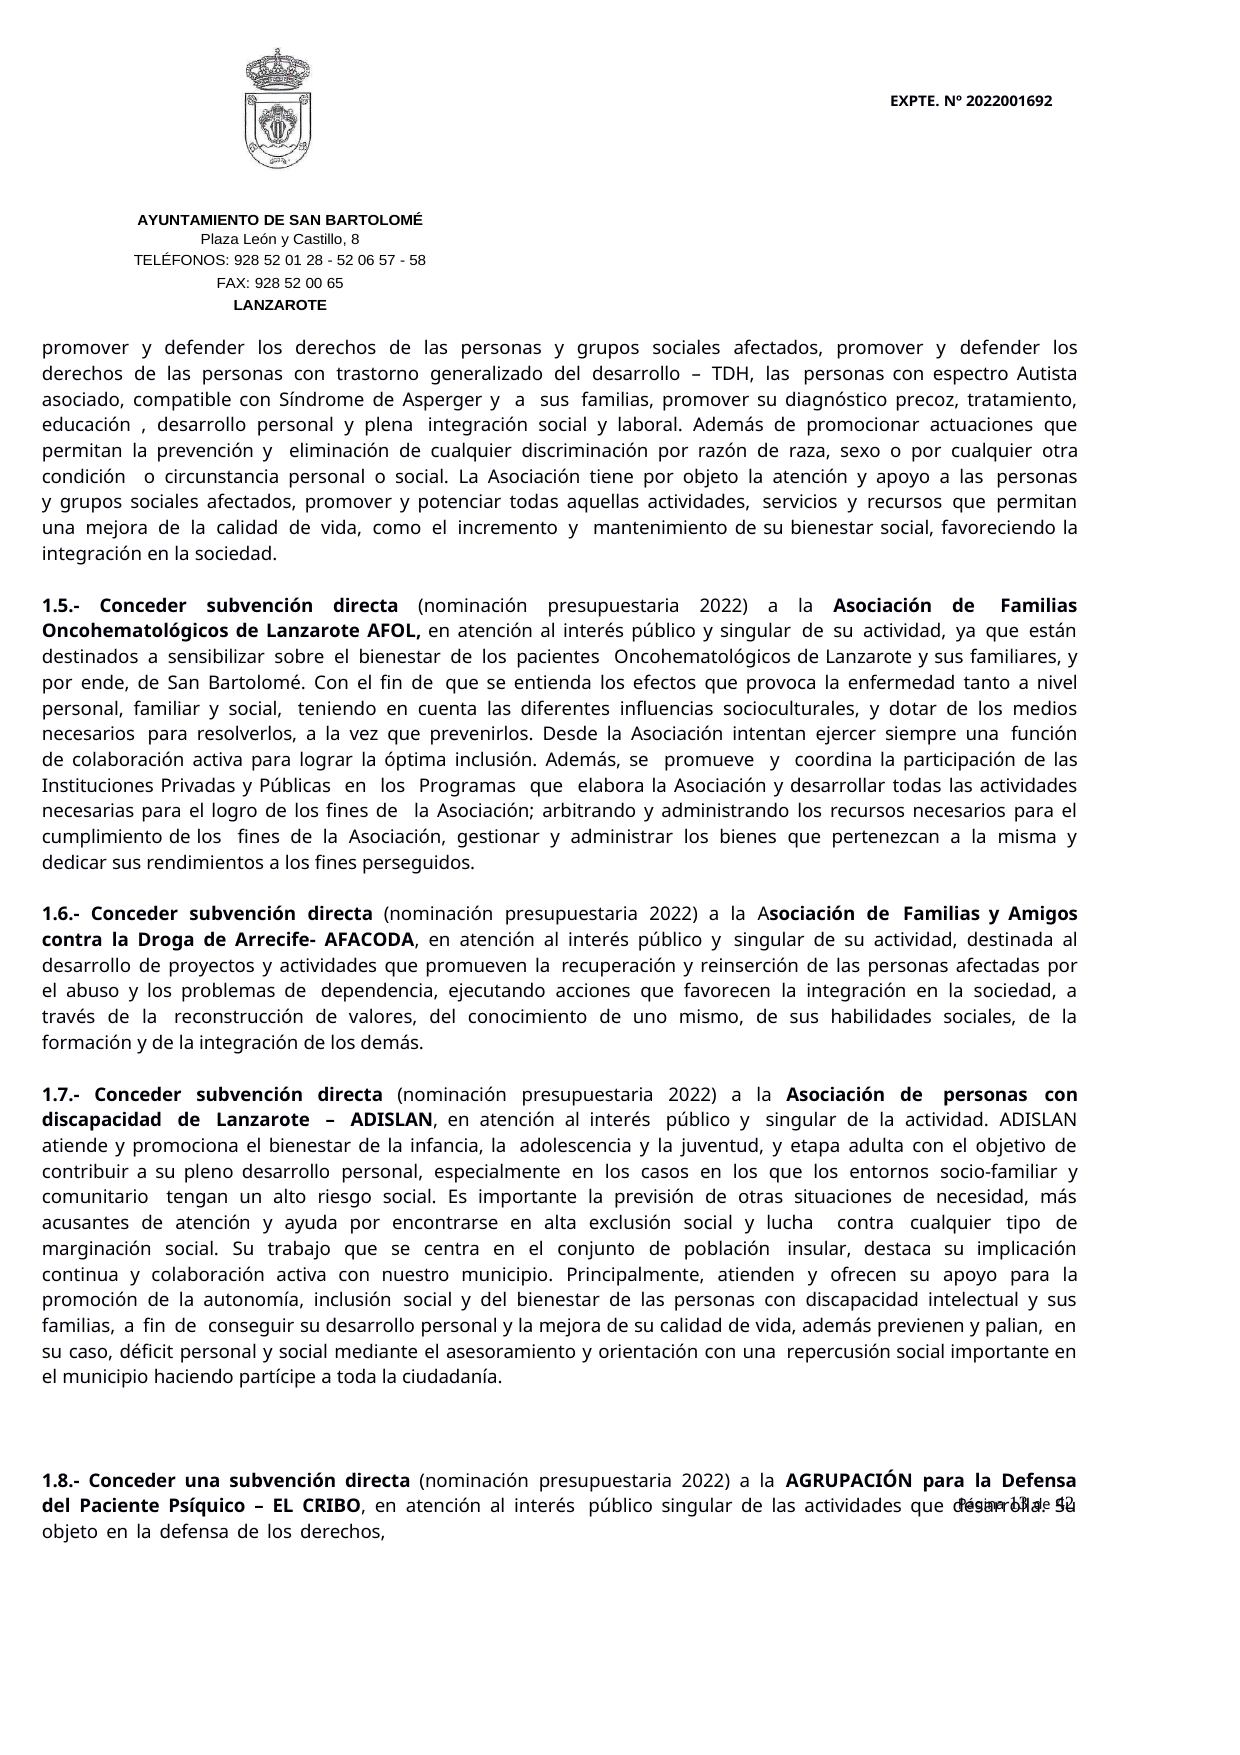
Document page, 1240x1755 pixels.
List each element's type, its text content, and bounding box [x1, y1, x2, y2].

text AYUNTAMIENTO DE SAN BARTOLOMÉ [137, 212, 424, 228]
text promover y defender los derechos de las personas y grupos sociales afectados, promover y defender los derechos de las personas con trastorno generalizado del desarrollo – TDH, las personas con espectro Autista asociado, compatible con Síndrome de Asperger y a sus familias, promover su diagnóstico precoz, tratamiento, educación , desarrollo personal y plena integración social y laboral. Además de promocionar actuaciones que permitan la prevención y eliminación de cualquier discriminación por razón de raza, sexo o por cualquier otra condición o circunstancia personal o social. La Asociación tiene por objeto la atención y apoyo a las personas y grupos sociales afectados, promover y potenciar todas aquellas actividades, servicios y recursos que permitan una mejora de la calidad de vida, como el incremento y mantenimiento de su bienestar social, favoreciendo la integración en la sociedad. [42, 334, 1078, 566]
text FAX: 928 52 00 65 [136, 274, 424, 291]
text Plaza León y Castillo, 8 TELÉFONOS: 928 52 01 28 - 52 06 57 - 58 [133, 230, 451, 268]
text LANZAROTE [137, 297, 424, 314]
text 1.6.- Conceder subvención directa (nominación presupuestaria 2022) a la Asociación de Familias y Amigos contra la Droga de Arrecife- AFACODA, en atención al interés público y singular de su actividad, destinada al desarrollo de proyectos y actividades que promueven la recuperación y reinserción de las personas afectadas por el abuso y los problemas de dependencia, ejecutando acciones que favorecen la integración en la sociedad, a través de la reconstrucción de valores, del conocimiento de uno mismo, de sus habilidades sociales, de la formación y de la integración de los demás. [42, 901, 1078, 1055]
text 1.7.- Conceder subvención directa (nominación presupuestaria 2022) a la Asociación de personas con discapacidad de Lanzarote – ADISLAN, en atención al interés público y singular de la actividad. ADISLAN atiende y promociona el bienestar de la infancia, la adolescencia y la juventud, y etapa adulta con el objetivo de contribuir a su pleno desarrollo personal, especialmente en los casos en los que los entornos socio-familiar y comunitario tengan un alto riesgo social. Es importante la previsión de otras situaciones de necesidad, más acusantes de atención y ayuda por encontrarse en alta exclusión social y lucha contra cualquier tipo de marginación social. Su trabajo que se centra en el conjunto de población insular, destaca su implicación continua y colaboración activa con nuestro municipio. Principalmente, atienden y ofrecen su apoyo para la promoción de la autonomía, inclusión social y del bienestar de las personas con discapacidad intelectual y sus familias, a fin de conseguir su desarrollo personal y la mejora de su calidad de vida, además previenen y palian, en su caso, déficit personal y social mediante el asesoramiento y orientación con una repercusión social importante en el municipio haciendo partícipe a toda la ciudadanía. [42, 1081, 1078, 1389]
text 1.8.- Conceder una subvención directa (nominación presupuestaria 2022) a la AGRUPACIÓN para la Defensa del Paciente Psíquico – EL CRIBO, en atención al interés público singular de las actividades que desarrolla. Su objeto en la defensa de los derechos, [42, 1467, 1078, 1544]
text 1.5.- Conceder subvención directa (nominación presupuestaria 2022) a la Asociación de Familias Oncohematológicos de Lanzarote AFOL, en atención al interés público y singular de su actividad, ya que están destinados a sensibilizar sobre el bienestar de los pacientes Oncohematológicos de Lanzarote y sus familiares, y por ende, de San Bartolomé. Con el fin de que se entienda los efectos que provoca la enfermedad tanto a nivel personal, familiar y social, teniendo en cuenta las diferentes influencias socioculturales, y dotar de los medios necesarios para resolverlos, a la vez que prevenirlos. Desde la Asociación intentan ejercer siempre una función de colaboración activa para lograr la óptima inclusión. Además, se promueve y coordina la participación de las Instituciones Privadas y Públicas en los Programas que elabora la Asociación y desarrollar todas las actividades necesarias para el logro de los fines de la Asociación; arbitrando y administrando los recursos necesarios para el cumplimiento de los fines de la Asociación, gestionar y administrar los bienes que pertenezcan a la misma y dedicar sus rendimientos a los fines perseguidos. [42, 592, 1078, 875]
